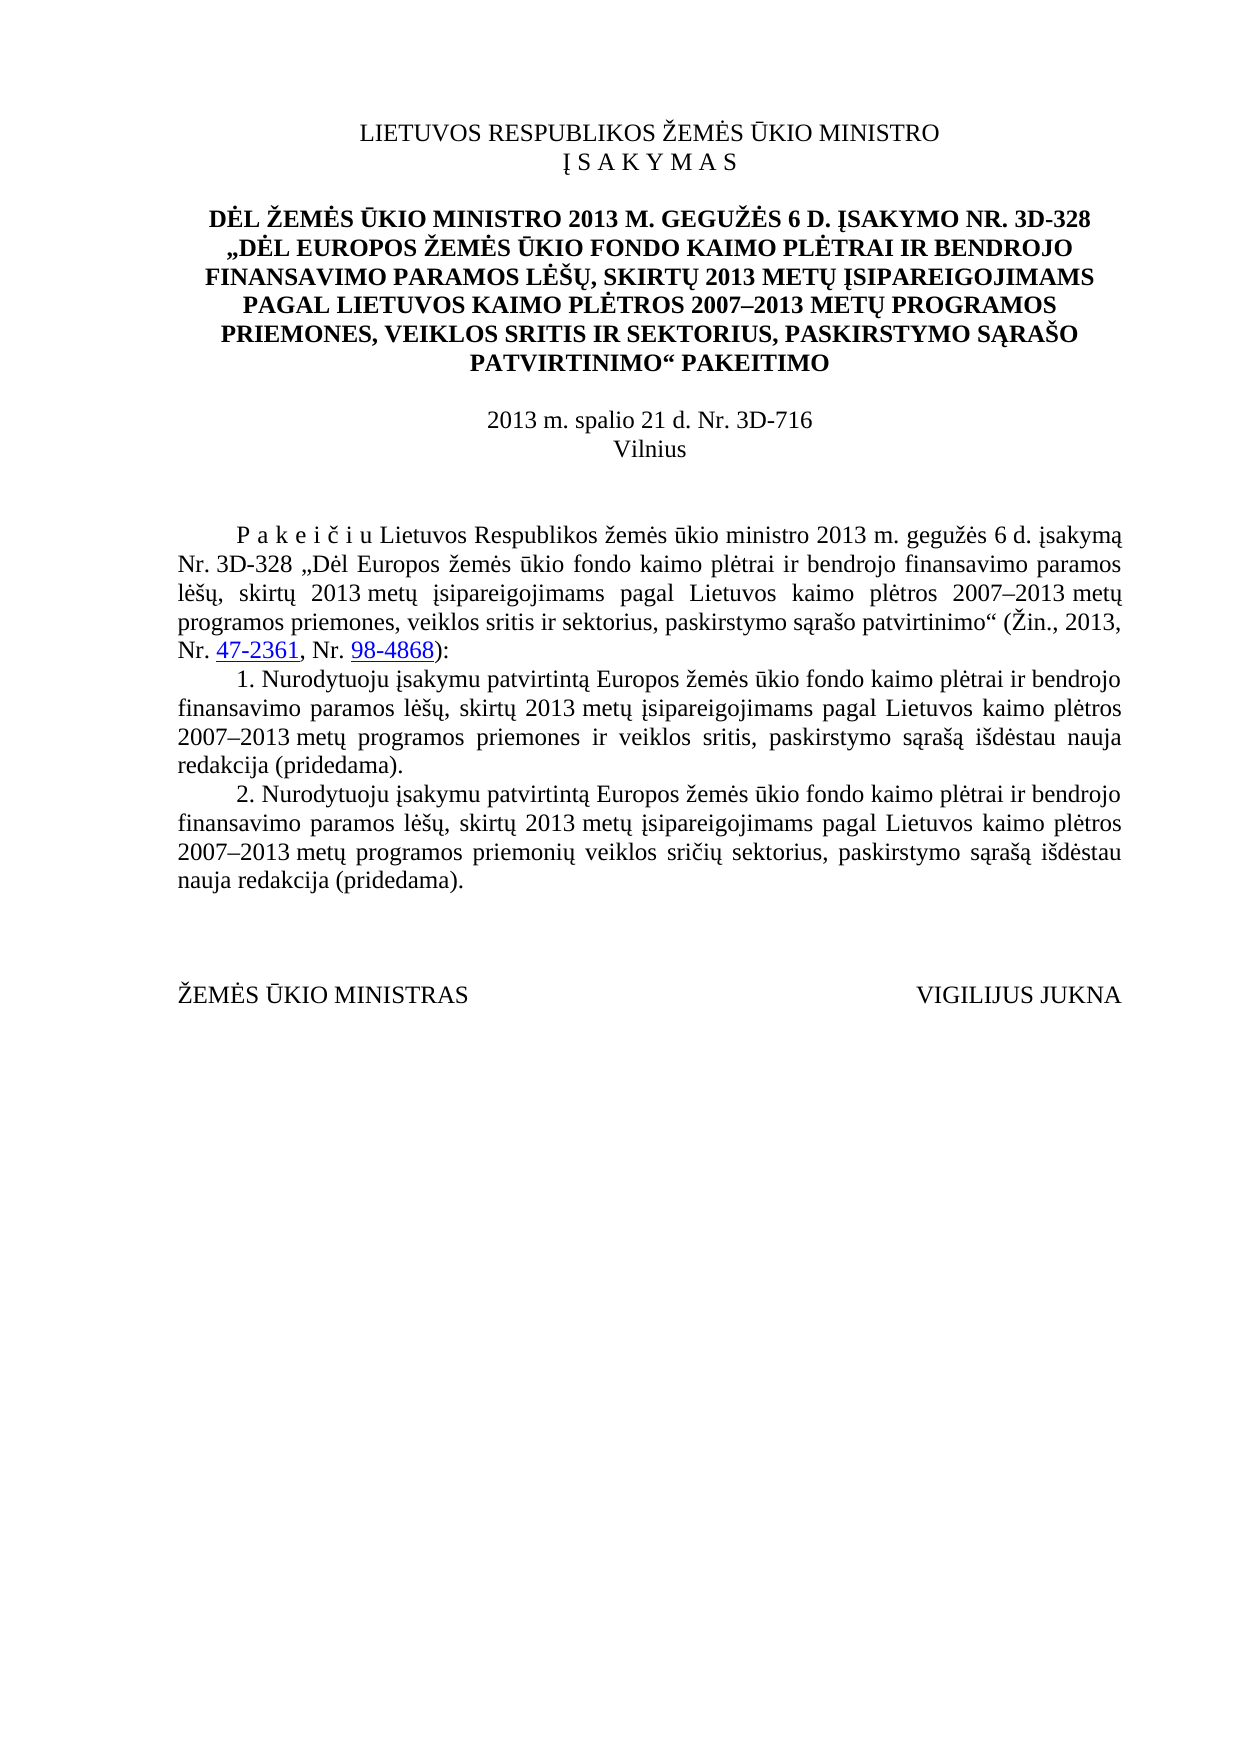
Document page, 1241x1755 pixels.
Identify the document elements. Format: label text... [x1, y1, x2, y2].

text Žemės ūkio ministras Vigilijus Jukna [177, 981, 1122, 1009]
text 2013 m. spalio 21 d. Nr. 3D-716 [177, 406, 1122, 434]
text Vilnius [177, 434, 1122, 463]
text 1. Nurodytuoju įsakymu patvirtintą Europos žemės ūkio fondo kaimo plėtrai ir bendrojo finansavimo paramos lėšų, skirtų 2013 metų įsipareigojimams pagal Lietuvos kaimo plėtros 2007–2013 metų programos priemones ir veiklos sritis, paskirstymo sąrašą išdėstau nauja redakcija (pridedama). [177, 664, 1122, 779]
text P a k e i č i u Lietuvos Respublikos žemės ūkio ministro 2013 m. gegužės 6 d. įsakymą Nr. 3D-328 „Dėl Europos žemės ūkio fondo kaimo plėtrai ir bendrojo finansavimo paramos lėšų, skirtų 2013 metų įsipareigojimams pagal Lietuvos kaimo plėtros 2007–2013 metų programos priemones, veiklos sritis ir sektorius, paskirstymo sąrašo patvirtinimo“ (Žin., 2013, Nr. 47-2361, Nr. 98-4868): [177, 521, 1122, 664]
text LIETUVOS RESPUBLIKOS ŽEMĖS ŪKIO MINISTRO [177, 118, 1122, 147]
text 2. Nurodytuoju įsakymu patvirtintą Europos žemės ūkio fondo kaimo plėtrai ir bendrojo finansavimo paramos lėšų, skirtų 2013 metų įsipareigojimams pagal Lietuvos kaimo plėtros 2007–2013 metų programos priemonių veiklos sričių sektorius, paskirstymo sąrašą išdėstau nauja redakcija (pridedama). [177, 779, 1122, 894]
text DĖL ŽEMĖS ŪKIO MINISTRO 2013 M. gegužės 6 D. ĮSAKYMO Nr. 3d-328 „DĖL EUROPOS ŽEMĖS ŪKIO FONDO KAIMO PLĖTRAI IR BENDROJO FINANSAVIMO PARAMOS LĖŠŲ, SKIRTŲ 2013 METŲ ĮSIPAREIGOJIMAMS PAGAL LIETUVOS KAIMO PLĖTROS 2007–2013 METŲ PROGRAMOS PRIEMONES, VEIKLOS SRITIS IR SEKTORIUS, PASKIRSTYMO sąrašo PAtvirtinimo“ PAKEITIMO [177, 204, 1122, 377]
text Į S A K Y M A S [177, 147, 1122, 176]
